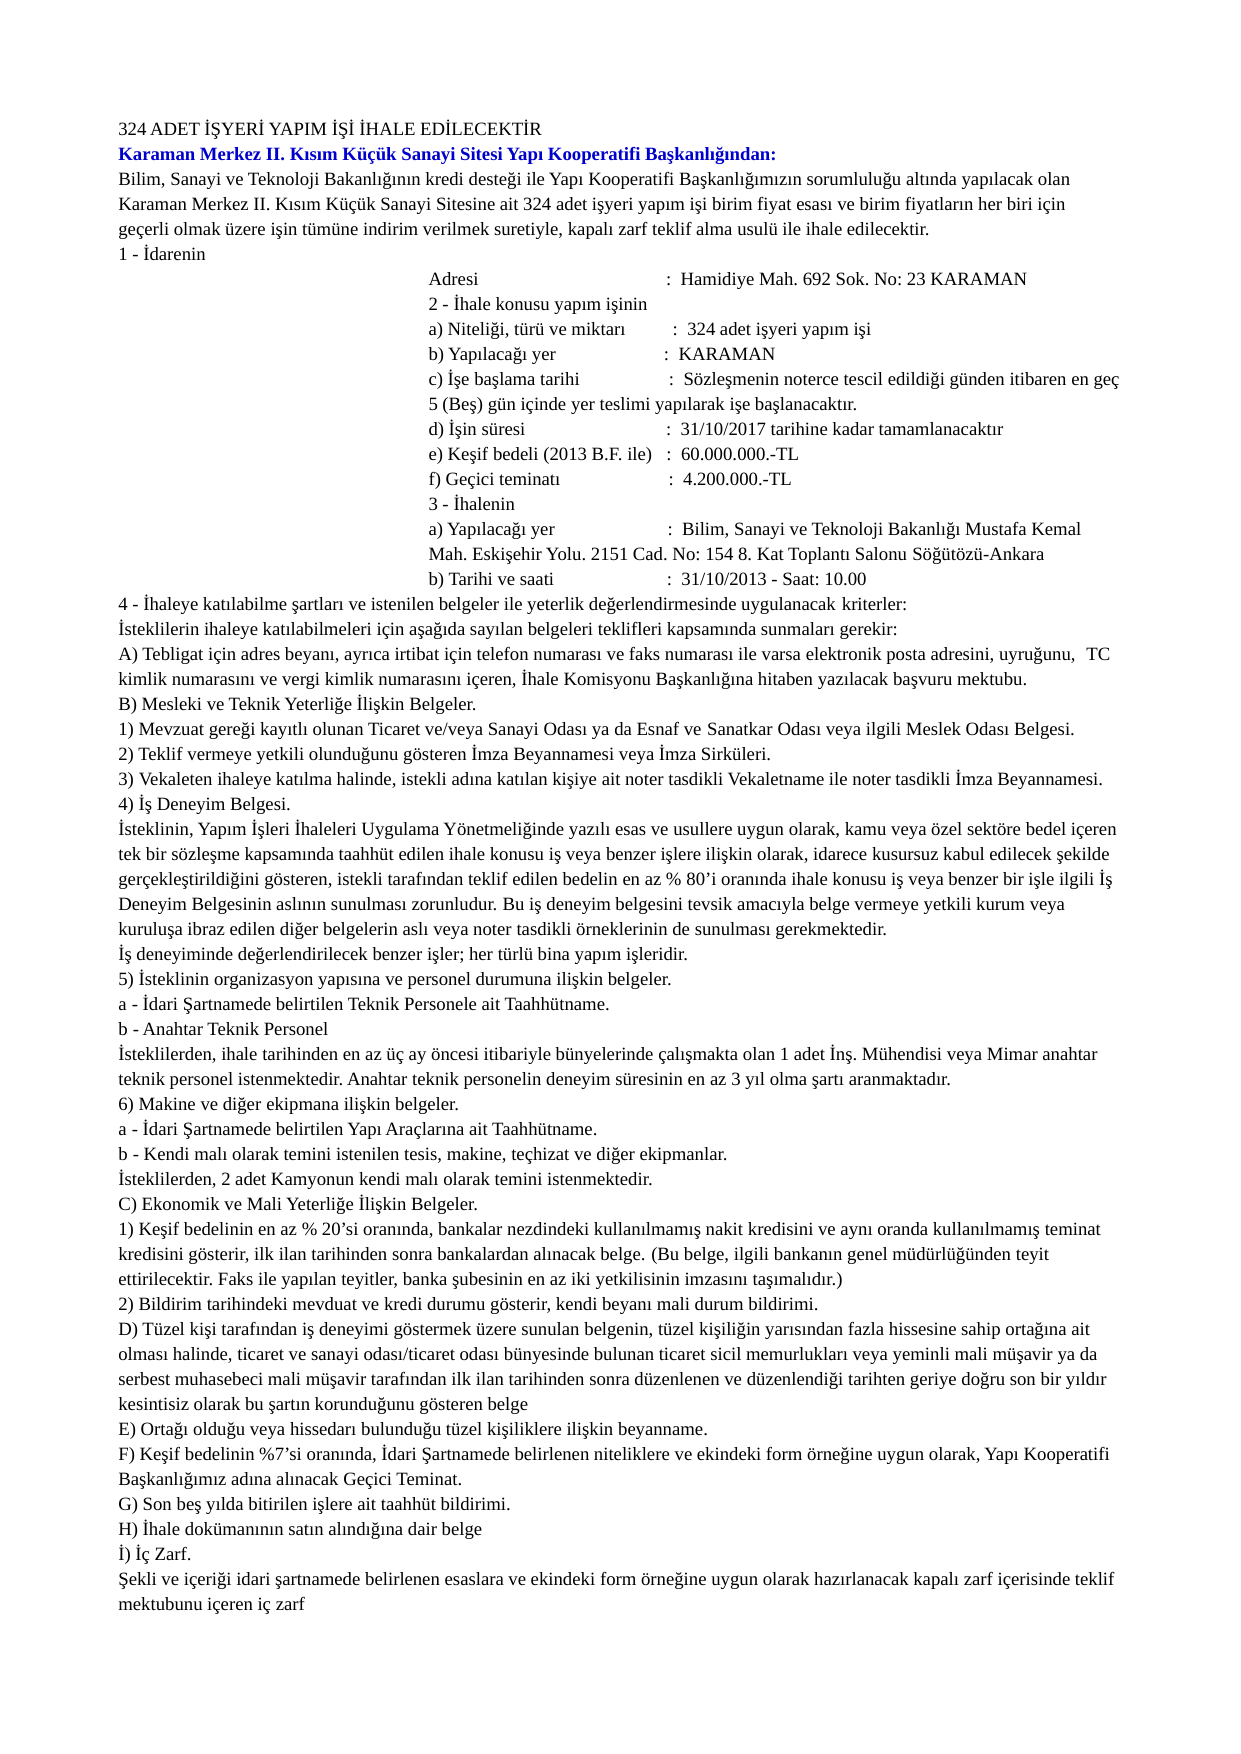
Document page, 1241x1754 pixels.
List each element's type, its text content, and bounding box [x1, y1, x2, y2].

text İsteklilerden, ihale tarihinden en az üç ay öncesi itibariyle bünyelerinde çalışmakta olan 1 adet İnş. Mühendisi veya Mimar anahtar teknik personel istenmektedir. Anahtar teknik personelin deneyim süresinin en az 3 yıl olma şartı aranmaktadır. [118, 1040, 1122, 1090]
text 1) Keşif bedelinin en az % 20’si oranında, bankalar nezdindeki kullanılmamış nakit kredisini ve aynı oranda kullanılmamış teminat kredisini gösterir, ilk ilan tarihinden sonra bankalardan alınacak belge. (Bu belge, ilgili bankanın genel müdürlüğünden teyit ettirilecektir. Faks ile yapılan teyitler, banka şubesinin en az iki yetkilisinin imzasını taşımalıdır.) [118, 1215, 1122, 1290]
text İsteklilerin ihaleye katılabilmeleri için aşağıda sayılan belgeleri teklifleri kapsamında sunmaları gerekir: [118, 615, 1122, 640]
text a) Yapılacağı yer : Bilim, Sanayi ve Teknoloji Bakanlığı Mustafa Kemal Mah. Eskişehir Yolu. 2151 Cad. No: 154 8. Kat Toplantı Salonu Söğütözü-Ankara [428, 515, 1122, 565]
text b - Kendi malı olarak temini istenilen tesis, makine, teçhizat ve diğer ekipmanlar. [118, 1140, 1122, 1165]
text D) Tüzel kişi tarafından iş deneyimi göstermek üzere sunulan belgenin, tüzel kişiliğin yarısından fazla hissesine sahip ortağına ait olması halinde, ticaret ve sanayi odası/ticaret odası bünyesinde bulunan ticaret sicil memurlukları veya yeminli mali müşavir ya da serbest muhasebeci mali müşavir tarafından ilk ilan tarihinden sonra düzenlenen ve düzenlendiği tarihten geriye doğru son bir yıldır kesintisiz olarak bu şartın korunduğunu gösteren belge [118, 1315, 1122, 1415]
text 4 - İhaleye katılabilme şartları ve istenilen belgeler ile yeterlik değerlendirmesinde uygulanacak kriterler: [118, 590, 1122, 615]
text C) Ekonomik ve Mali Yeterliğe İlişkin Belgeler. [118, 1190, 1122, 1215]
text a - İdari Şartnamede belirtilen Teknik Personele ait Taahhütname. [118, 990, 1122, 1015]
text a - İdari Şartnamede belirtilen Yapı Araçlarına ait Taahhütname. [118, 1115, 1122, 1140]
text Bilim, Sanayi ve Teknoloji Bakanlığının kredi desteği ile Yapı Kooperatifi Başkanlığımızın sorumluluğu altında yapılacak olan Karaman Merkez II. Kısım Küçük Sanayi Sitesine ait 324 adet işyeri yapım işi birim fiyat esası ve birim fiyatların her biri için geçerli olmak üzere işin tümüne indirim verilmek suretiyle, kapalı zarf teklif alma usulü ile ihale edilecektir. [118, 165, 1122, 240]
text Karaman Merkez II. Kısım Küçük Sanayi Sitesi Yapı Kooperatifi Başkanlığından: [118, 140, 1122, 165]
text Adresi : Hamidiye Mah. 692 Sok. No: 23 KARAMAN [428, 265, 1122, 290]
text 4) İş Deneyim Belgesi. [118, 790, 1122, 815]
text b) Yapılacağı yer : KARAMAN [428, 340, 1122, 365]
text İsteklinin, Yapım İşleri İhaleleri Uygulama Yönetmeliğinde yazılı esas ve usullere uygun olarak, kamu veya özel sektöre bedel içeren tek bir sözleşme kapsamında taahhüt edilen ihale konusu iş veya benzer işlere ilişkin olarak, idarece kusursuz kabul edilecek şekilde gerçekleştirildiğini gösteren, istekli tarafından teklif edilen bedelin en az % 80’i oranında ihale konusu iş veya benzer bir işle ilgili İş Deneyim Belgesinin aslının sunulması zorunludur. Bu iş deneyim belgesini tevsik amacıyla belge vermeye yetkili kurum veya kuruluşa ibraz edilen diğer belgelerin aslı veya noter tasdikli örneklerinin de sunulması gerekmektedir. [118, 815, 1122, 940]
text a) Niteliği, türü ve miktarı : 324 adet işyeri yapım işi [428, 315, 1122, 340]
text 6) Makine ve diğer ekipmana ilişkin belgeler. [118, 1090, 1122, 1115]
text A) Tebligat için adres beyanı, ayrıca irtibat için telefon numarası ve faks numarası ile varsa elektronik posta adresini, uyruğunu, TC kimlik numarasını ve vergi kimlik numarasını içeren, İhale Komisyonu Başkanlığına hitaben yazılacak başvuru mektubu. [118, 640, 1122, 690]
text e) Keşif bedeli (2013 B.F. ile) : 60.000.000.-TL [428, 440, 1122, 465]
text F) Keşif bedelinin %7’si oranında, İdari Şartnamede belirlenen niteliklere ve ekindeki form örneğine uygun olarak, Yapı Kooperatifi Başkanlığımız adına alınacak Geçici Teminat. [118, 1440, 1122, 1490]
text E) Ortağı olduğu veya hissedarı bulunduğu tüzel kişiliklere ilişkin beyanname. [118, 1415, 1122, 1440]
text f) Geçici teminatı : 4.200.000.-TL [428, 465, 1122, 490]
text İsteklilerden, 2 adet Kamyonun kendi malı olarak temini istenmektedir. [118, 1165, 1122, 1190]
text 3 - İhalenin [428, 490, 1122, 515]
text b) Tarihi ve saati : 31/10/2013 - Saat: 10.00 [428, 565, 1122, 590]
text d) İşin süresi : 31/10/2017 tarihine kadar tamamlanacaktır [428, 415, 1122, 440]
text 2) Teklif vermeye yetkili olunduğunu gösteren İmza Beyannamesi veya İmza Sirküleri. [118, 740, 1122, 765]
text 5) İsteklinin organizasyon yapısına ve personel durumuna ilişkin belgeler. [118, 965, 1122, 990]
text H) İhale dokümanının satın alındığına dair belge [118, 1515, 1122, 1540]
text 1 - İdarenin [118, 240, 1122, 265]
text G) Son beş yılda bitirilen işlere ait taahhüt bildirimi. [118, 1490, 1122, 1515]
text İ) İç Zarf. [118, 1540, 1122, 1565]
text 1) Mevzuat gereği kayıtlı olunan Ticaret ve/veya Sanayi Odası ya da Esnaf ve Sanatkar Odası veya ilgili Meslek Odası Belgesi. [118, 715, 1122, 740]
text B) Mesleki ve Teknik Yeterliğe İlişkin Belgeler. [118, 690, 1122, 715]
text c) İşe başlama tarihi : Sözleşmenin noterce tescil edildiği günden itibaren en geç 5 (Beş) gün içinde yer teslimi yapılarak işe başlanacaktır. [428, 365, 1122, 415]
text 324 ADET İŞYERİ YAPIM İŞİ İHALE EDİLECEKTİR [118, 118, 1122, 140]
text 2) Bildirim tarihindeki mevduat ve kredi durumu gösterir, kendi beyanı mali durum bildirimi. [118, 1290, 1122, 1315]
text 3) Vekaleten ihaleye katılma halinde, istekli adına katılan kişiye ait noter tasdikli Vekaletname ile noter tasdikli İmza Beyannamesi. [118, 765, 1122, 790]
text 2 - İhale konusu yapım işinin [428, 290, 1122, 315]
text Şekli ve içeriği idari şartnamede belirlenen esaslara ve ekindeki form örneğine uygun olarak hazırlanacak kapalı zarf içerisinde teklif mektubunu içeren iç zarf [118, 1565, 1122, 1615]
text b - Anahtar Teknik Personel [118, 1015, 1122, 1040]
text İş deneyiminde değerlendirilecek benzer işler; her türlü bina yapım işleridir. [118, 940, 1122, 965]
